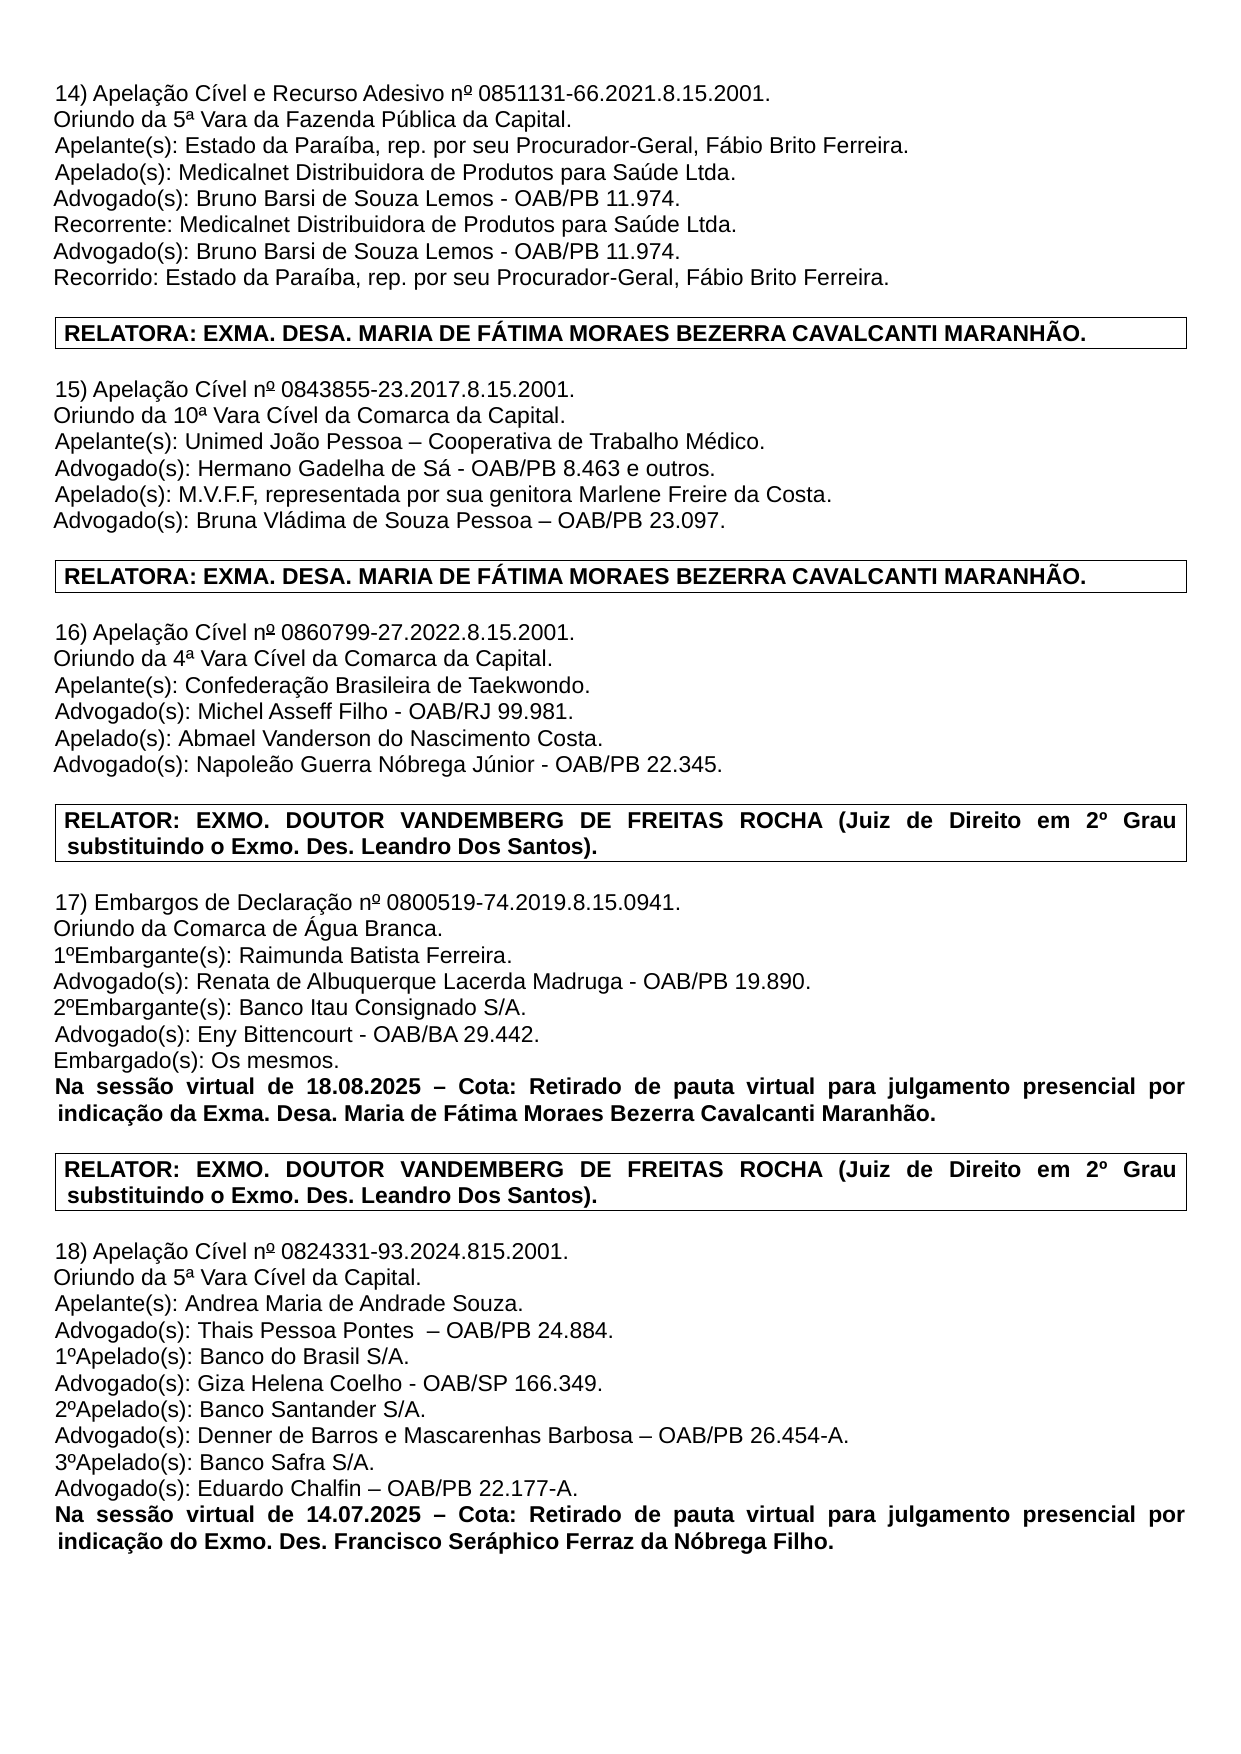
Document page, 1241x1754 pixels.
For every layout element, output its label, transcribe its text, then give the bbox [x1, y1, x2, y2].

text 2ºEmbargante(s): Banco Itau Consignado S/A. [53, 994, 1187, 1021]
text Apelante(s): Confederação Brasileira de Taekwondo. [54, 672, 1187, 698]
text Advogado(s): Hermano Gadelha de Sá - OAB/PB 8.463 e outros. [54, 455, 1187, 481]
text Advogado(s): Thais Pessoa Pontes – OAB/PB 24.884. [54, 1317, 1187, 1343]
text Apelado(s): M.V.F.F, representada por sua genitora Marlene Freire da Costa. [54, 481, 1187, 507]
text Advogado(s): Bruno Barsi de Souza Lemos - OAB/PB 11.974. [53, 185, 992, 211]
text Na sessão virtual de 18.08.2025 – Cota: Retirado de pauta virtual para julgamento presencial por indicação da Exma. Desa. Maria de Fátima Moraes Bezerra Cavalcanti Maranhão. [54, 1073, 1187, 1126]
text Advogado(s): Eduardo Chalfin – OAB/PB 22.177-A. [54, 1475, 1187, 1501]
text RELATORA: EXMA. DESA. MARIA DE FÁTIMA MORAES BEZERRA CAVALCANTI MARANHÃO. [56, 318, 1186, 348]
text Advogado(s): Eny Bittencourt - OAB/BA 29.442. [54, 1021, 1187, 1047]
text RELATOR: EXMO. DOUTOR VANDEMBERG DE FREITAS ROCHA (Juiz de Direito em 2º Grau substituindo o Exmo. Des. Leandro Dos Santos). [56, 1154, 1186, 1210]
text Advogado(s): Napoleão Guerra Nóbrega Júnior - OAB/PB 22.345. [53, 751, 992, 777]
text Apelado(s): Abmael Vanderson do Nascimento Costa. [54, 724, 1187, 751]
text Advogado(s): Bruno Barsi de Souza Lemos - OAB/PB 11.974. [53, 238, 992, 264]
text 16) Apelação Cível nº 0860799-27.2022.8.15.2001. [54, 619, 1187, 645]
text Apelante(s): Andrea Maria de Andrade Souza. [54, 1290, 1187, 1317]
text 1ºEmbargante(s): Raimunda Batista Ferreira. [53, 942, 1187, 968]
text 3ºApelado(s): Banco Safra S/A. [54, 1448, 1187, 1475]
text Oriundo da 4ª Vara Cível da Comarca da Capital. [53, 645, 1187, 672]
text Apelado(s): Medicalnet Distribuidora de Produtos para Saúde Ltda. [54, 158, 1187, 185]
text Advogado(s): Michel Asseff Filho - OAB/RJ 99.981. [54, 698, 1187, 724]
text 18) Apelação Cível nº 0824331-93.2024.815.2001. [54, 1238, 1187, 1264]
text 17) Embargos de Declaração nº 0800519-74.2019.8.15.0941. [54, 889, 1187, 915]
text Embargado(s): Os mesmos. [53, 1047, 1187, 1073]
text Apelante(s): Estado da Paraíba, rep. por seu Procurador-Geral, Fábio Brito Ferreira. [54, 132, 1187, 158]
text Oriundo da 10ª Vara Cível da Comarca da Capital. [53, 402, 1187, 428]
text Apelante(s): Unimed João Pessoa – Cooperativa de Trabalho Médico. [54, 428, 1187, 455]
text Advogado(s): Bruna Vládima de Souza Pessoa – OAB/PB 23.097. [53, 507, 992, 534]
text Advogado(s): Renata de Albuquerque Lacerda Madruga - OAB/PB 19.890. [53, 968, 1187, 994]
text 15) Apelação Cível nº 0843855-23.2017.8.15.2001. [54, 376, 1187, 402]
text Advogado(s): Denner de Barros e Mascarenhas Barbosa – OAB/PB 26.454-A. [54, 1422, 1187, 1448]
text RELATORA: EXMA. DESA. MARIA DE FÁTIMA MORAES BEZERRA CAVALCANTI MARANHÃO. [56, 561, 1186, 592]
text 1ºApelado(s): Banco do Brasil S/A. [54, 1343, 1187, 1369]
text 2ºApelado(s): Banco Santander S/A. [54, 1396, 1187, 1422]
text RELATOR: EXMO. DOUTOR VANDEMBERG DE FREITAS ROCHA (Juiz de Direito em 2º Grau substituindo o Exmo. Des. Leandro Dos Santos). [56, 805, 1186, 861]
text Na sessão virtual de 14.07.2025 – Cota: Retirado de pauta virtual para julgamento presencial por indicação do Exmo. Des. Francisco Seráphico Ferraz da Nóbrega Filho. [54, 1501, 1187, 1554]
text Oriundo da 5ª Vara Cível da Capital. [53, 1264, 1187, 1290]
text Oriundo da 5ª Vara da Fazenda Pública da Capital. [53, 106, 1187, 132]
text Oriundo da Comarca de Água Branca. [53, 915, 1187, 942]
text Advogado(s): Giza Helena Coelho - OAB/SP 166.349. [54, 1369, 1187, 1396]
text Recorrente: Medicalnet Distribuidora de Produtos para Saúde Ltda. [53, 211, 992, 238]
text Recorrido: Estado da Paraíba, rep. por seu Procurador-Geral, Fábio Brito Ferreira. [53, 264, 992, 290]
text 14) Apelação Cível e Recurso Adesivo nº 0851131-66.2021.8.15.2001. [54, 79, 1187, 106]
